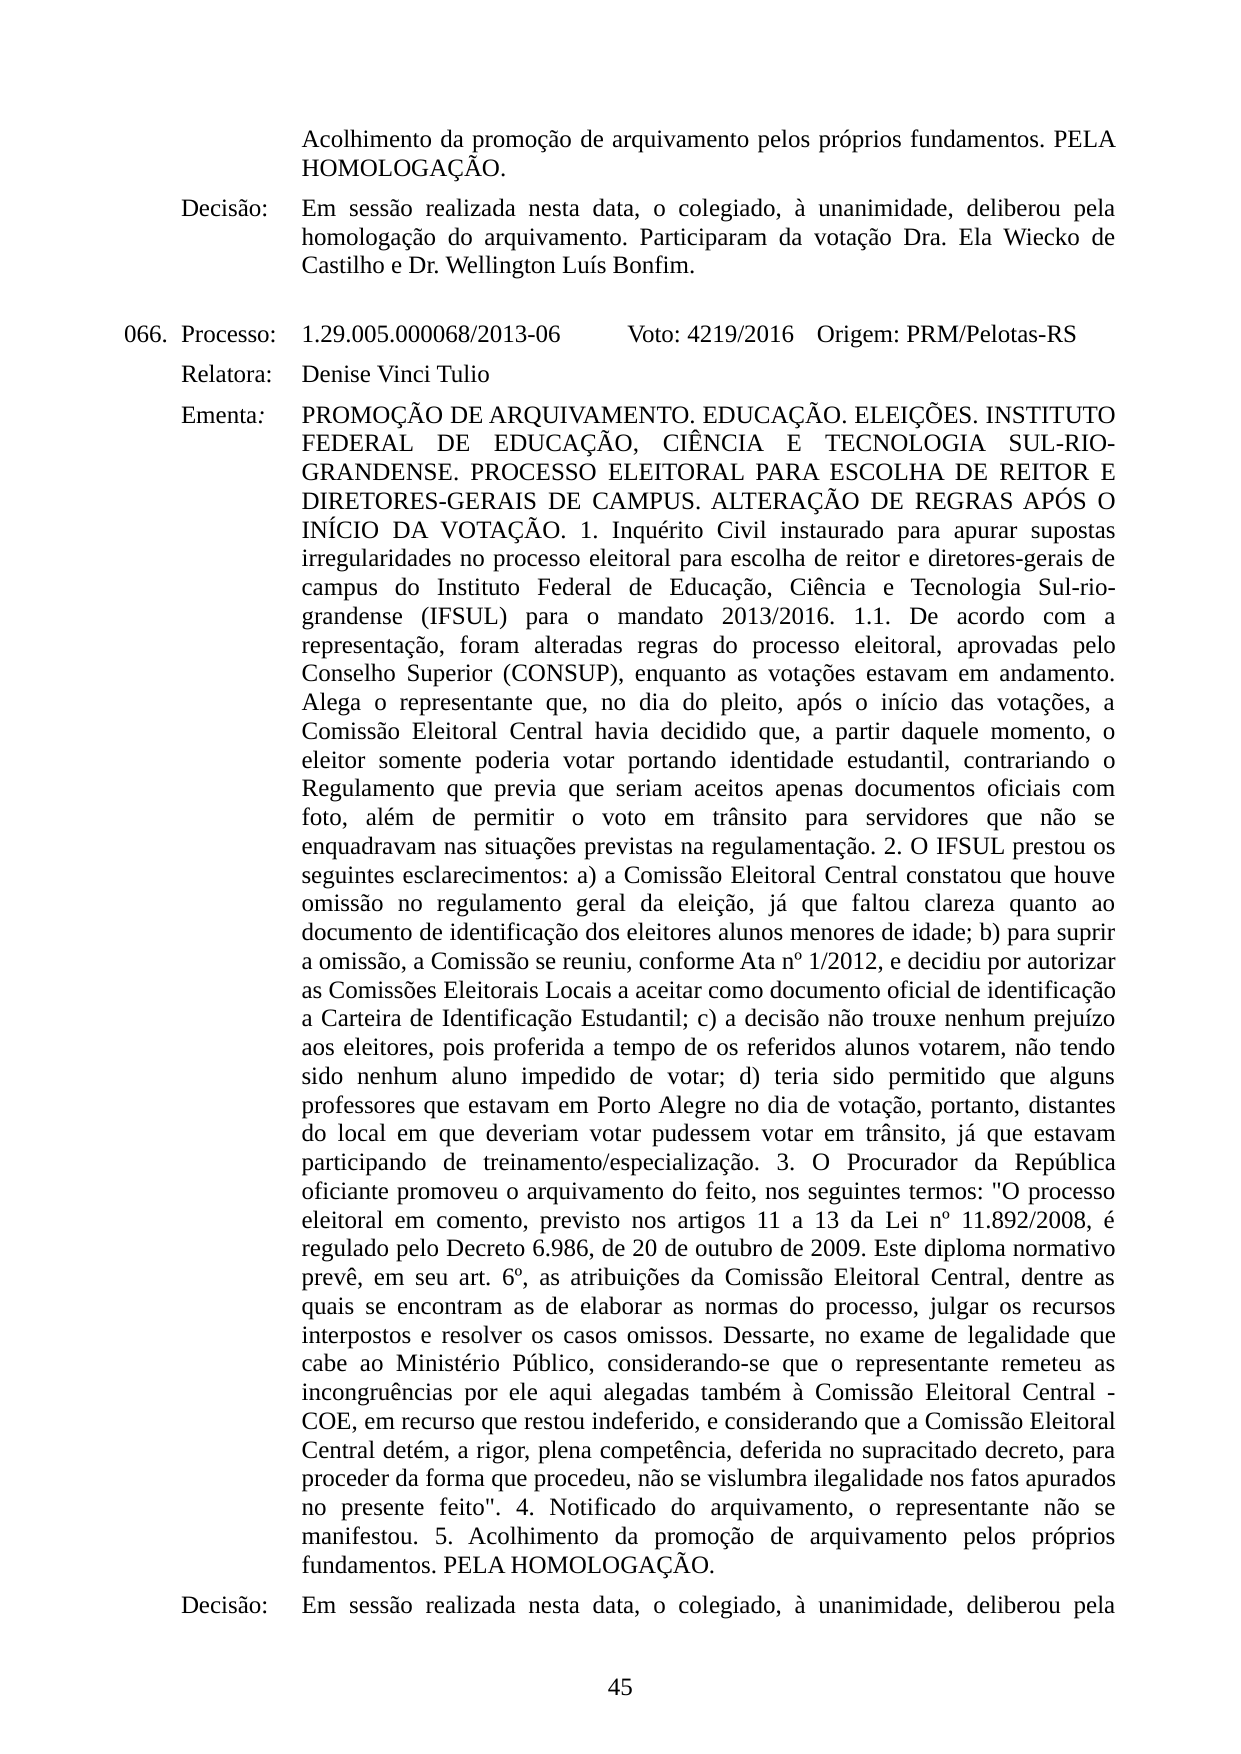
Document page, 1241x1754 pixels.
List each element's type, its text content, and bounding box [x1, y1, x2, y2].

table_cell Decisão: [175, 187, 296, 285]
table_cell [118, 118, 175, 187]
table_header 066. [118, 314, 175, 354]
table_cell Ementa: [175, 394, 296, 1584]
table_cell Acolhimento da promoção de arquivamento pelos próprios fundamentos. PELA HOMOLOGAÇÃO. [296, 118, 1122, 187]
table_cell [118, 394, 175, 1584]
table_cell Em sessão realizada nesta data, o colegiado, à unanimidade, deliberou pela [296, 1584, 1122, 1624]
table_cell [175, 118, 296, 187]
table_cell Em sessão realizada nesta data, o colegiado, à unanimidade, deliberou pela homologação do arquivamento. Participaram da votação Dra. Ela Wiecko de Castilho e Dr. Wellington Luís Bonfim. [296, 187, 1122, 285]
table_header 1.29.005.000068/2013-06 [296, 314, 621, 354]
table_header Processo: [175, 314, 296, 354]
table_cell Denise Vinci Tulio [296, 354, 1122, 394]
table_header Voto: 4219/2016 [621, 314, 811, 354]
table_cell Decisão: [175, 1584, 296, 1624]
table_cell [118, 1584, 175, 1624]
table_header Origem: PRM/Pelotas-RS [811, 314, 1122, 354]
table_cell PROMOÇÃO DE ARQUIVAMENTO. EDUCAÇÃO. ELEIÇÕES. INSTITUTO FEDERAL DE EDUCAÇÃO, CIÊNCIA E TECNOLOGIA SUL-RIO-GRANDENSE. PROCESSO ELEITORAL PARA ESCOLHA DE REITOR E DIRETORES-GERAIS DE CAMPUS. ALTERAÇÃO DE REGRAS APÓS O INÍCIO DA VOTAÇÃO. 1. Inquérito Civil instaurado para apurar supostas irregularidades no processo eleitoral para escolha de reitor e diretores-gerais de campus do Instituto Federal de Educação, Ciência e Tecnologia Sul-rio-grandense (IFSUL) para o mandato 2013/2016. 1.1. De acordo com a representação, foram alteradas regras do processo eleitoral, aprovadas pelo Conselho Superior (CONSUP), enquanto as votações estavam em andamento. Alega o representante que, no dia do pleito, após o início das votações, a Comissão Eleitoral Central havia decidido que, a partir daquele momento, o eleitor somente poderia votar portando identidade estudantil, contrariando o Regulamento que previa que seriam aceitos apenas documentos oficiais com foto, além de permitir o voto em trânsito para servidores que não se enquadravam nas situações previstas na regulamentação. 2. O IFSUL prestou os seguintes esclarecimentos: a) a Comissão Eleitoral Central constatou que houve omissão no regulamento geral da eleição, já que faltou clareza quanto ao documento de identificação dos eleitores alunos menores de idade; b) para suprir a omissão, a Comissão se reuniu, conforme Ata nº 1/2012, e decidiu por autorizar as Comissões Eleitorais Locais a aceitar como documento oficial de identificação a Carteira de Identificação Estudantil; c) a decisão não trouxe nenhum prejuízo aos eleitores, pois proferida a tempo de os referidos alunos votarem, não tendo sido nenhum aluno impedido de votar; d) teria sido permitido que alguns professores que estavam em Porto Alegre no dia de votação, portanto, distantes do local em que deveriam votar pudessem votar em trânsito, já que estavam participando de treinamento/especialização. 3. O Procurador da República oficiante promoveu o arquivamento do feito, nos seguintes termos: "O processo eleitoral em comento, previsto nos artigos 11 a 13 da Lei nº 11.892/2008, é regulado pelo Decreto 6.986, de 20 de outubro de 2009. Este diploma normativo prevê, em seu art. 6º, as atribuições da Comissão Eleitoral Central, dentre as quais se encontram as de elaborar as normas do processo, julgar os recursos interpostos e resolver os casos omissos. Dessarte, no exame de legalidade que cabe ao Ministério Público, considerando-se que o representante remeteu as incongruências por ele aqui alegadas também à Comissão Eleitoral Central - COE, em recurso que restou indeferido, e considerando que a Comissão Eleitoral Central detém, a rigor, plena competência, deferida no supracitado decreto, para proceder da forma que procedeu, não se vislumbra ilegalidade nos fatos apurados no presente feito". 4. Notificado do arquivamento, o representante não se manifestou. 5. Acolhimento da promoção de arquivamento pelos próprios fundamentos. PELA HOMOLOGAÇÃO. [296, 394, 1122, 1584]
table_cell [118, 354, 175, 394]
table_cell [118, 187, 175, 285]
table_cell Relatora: [175, 354, 296, 394]
